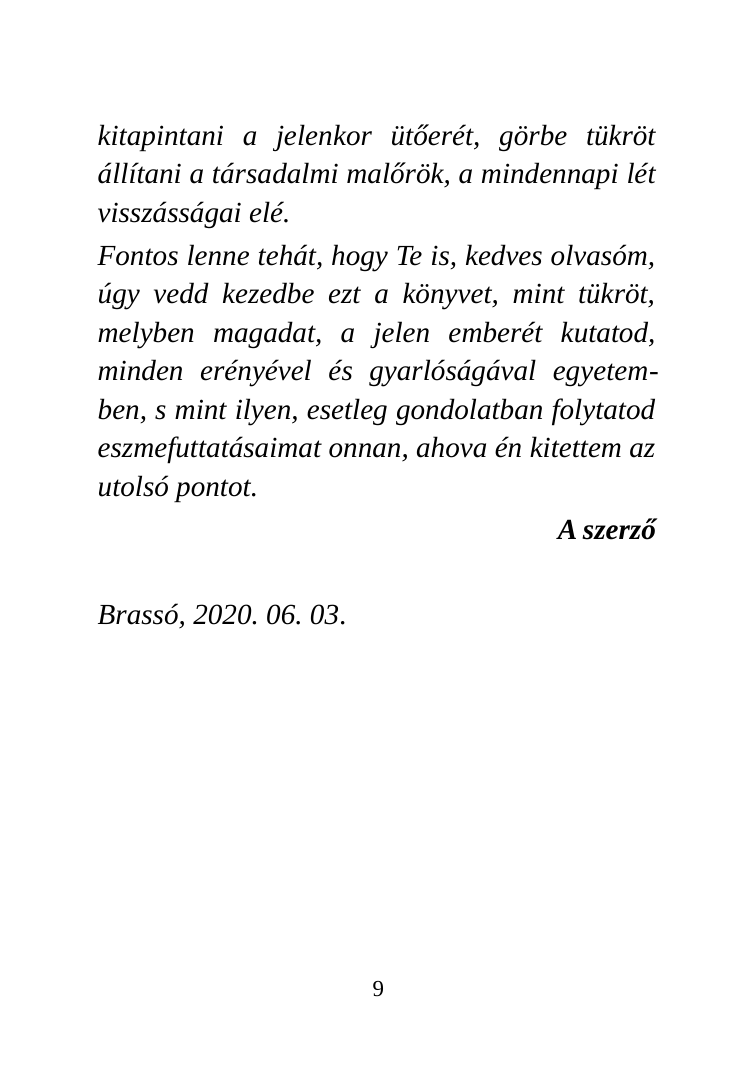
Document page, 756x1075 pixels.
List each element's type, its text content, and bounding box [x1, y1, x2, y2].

text Brassó, 2020. 06. 03. [97, 597, 658, 631]
text A szerző [97, 512, 658, 545]
text Fontos lenne tehát, hogy Te is, kedves olvasóm, úgy vedd kezedbe ezt a könyvet, mint tükröt, melyben magadat, a jelen emberét kutatod, min­den erényével és gyarlóságával egyetem­ben, s mint ilyen, esetleg gondolatban folytatod eszmefuttatásaimat onnan, ahova én kitettem az utolsó pontot. [97, 238, 658, 503]
text kitapintani a jelen­kor ütőerét, görbe tükröt állítani a társa­dal­mi malőrök, a mindennapi lét visszásságai elé. [97, 118, 658, 229]
